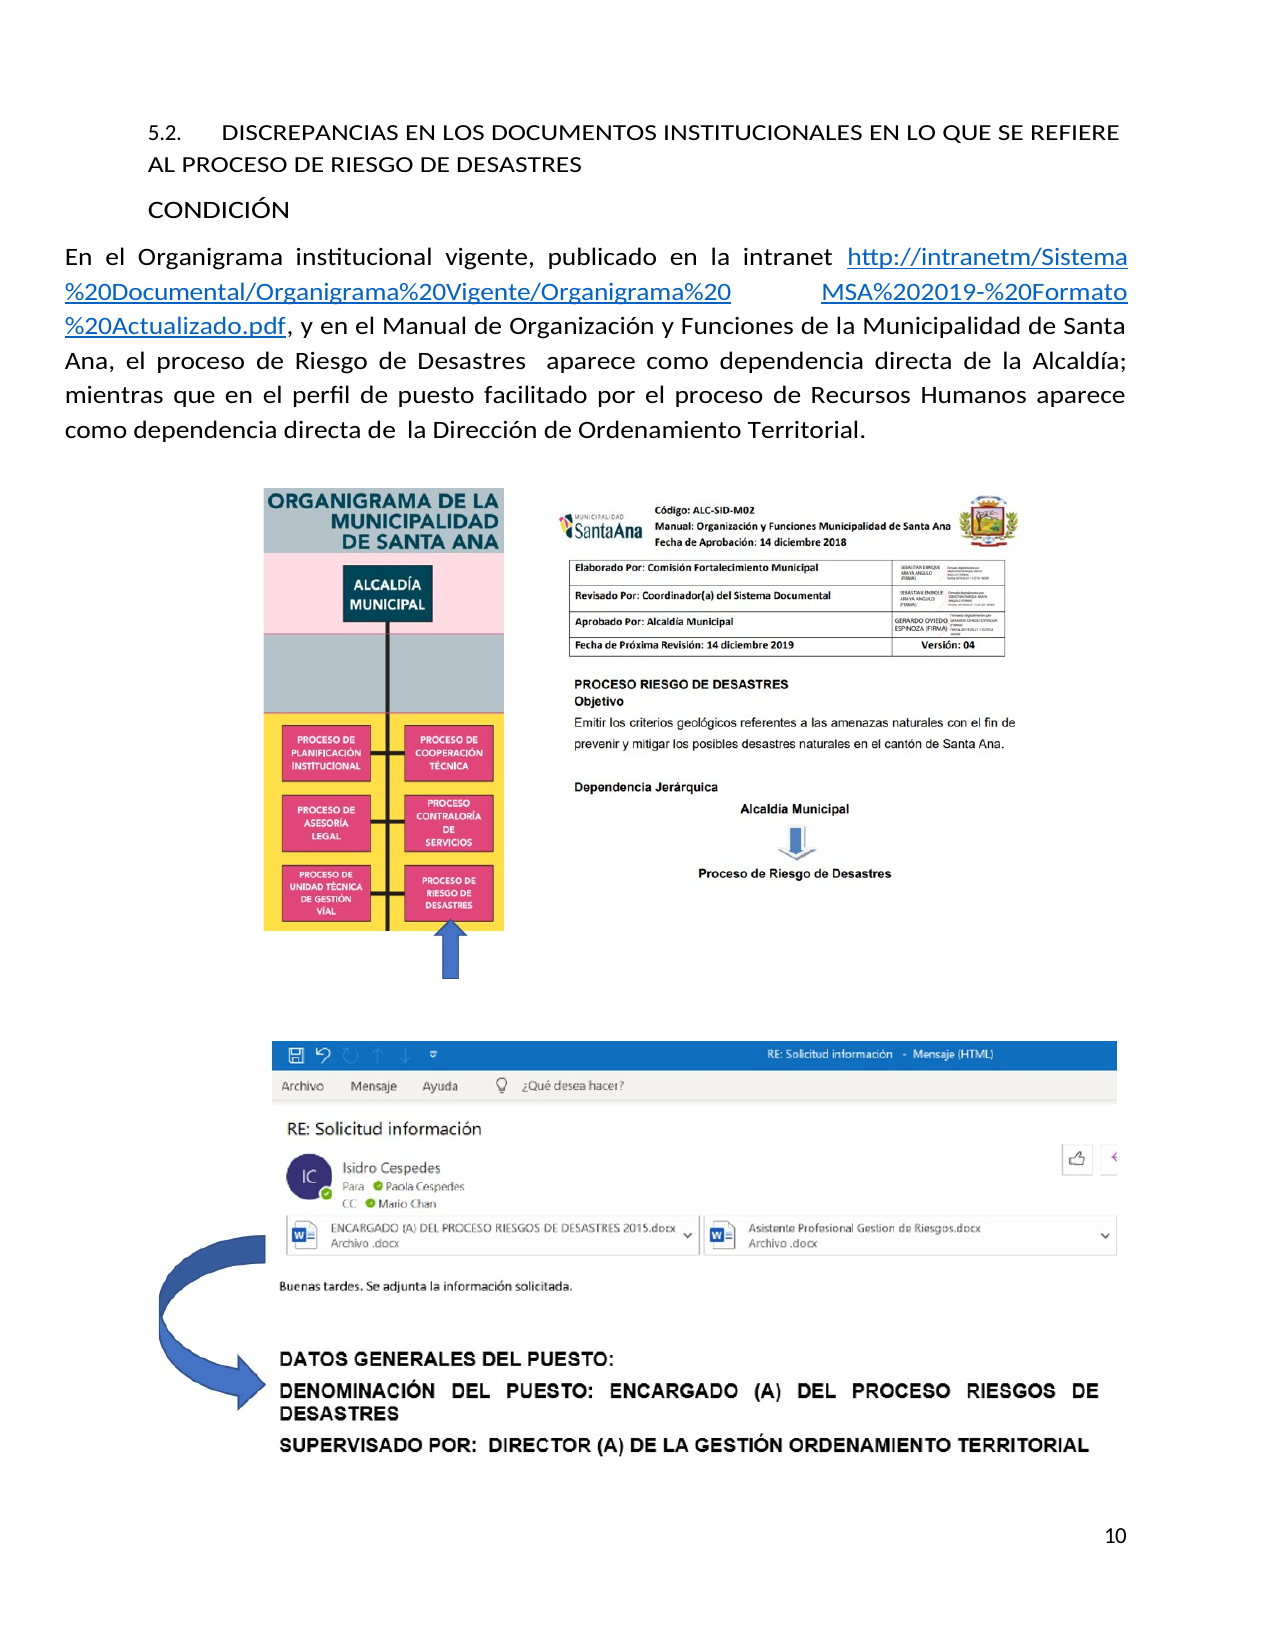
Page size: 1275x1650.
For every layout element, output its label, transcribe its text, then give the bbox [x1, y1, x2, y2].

text En el Organigrama institucional vigente, publicado en la intranet http://intranetm/Sistema%20Documental/Organigrama%20Vigente/Organigrama%20 MSA%202019-%20Formato%20Actualizado.pdf, y en el Manual de Organización y Funciones de la Municipalidad de Santa Ana, el proceso de Riesgo de Desastres aparece como dependencia directa de la Alcaldía; mientras que en el perfil de puesto facilitado por el proceso de Recursos Humanos aparece como dependencia directa de la Dirección de Ordenamiento Territorial. [64, 242, 1128, 444]
list DISCREPANCIAS EN LOS DOCUMENTOS INSTITUCIONALES EN LO QUE SE REFIERE AL PROCESO DE RIESGO DE DESASTRES [148, 118, 1128, 178]
subtitle CONDICIÓN [148, 194, 1210, 224]
